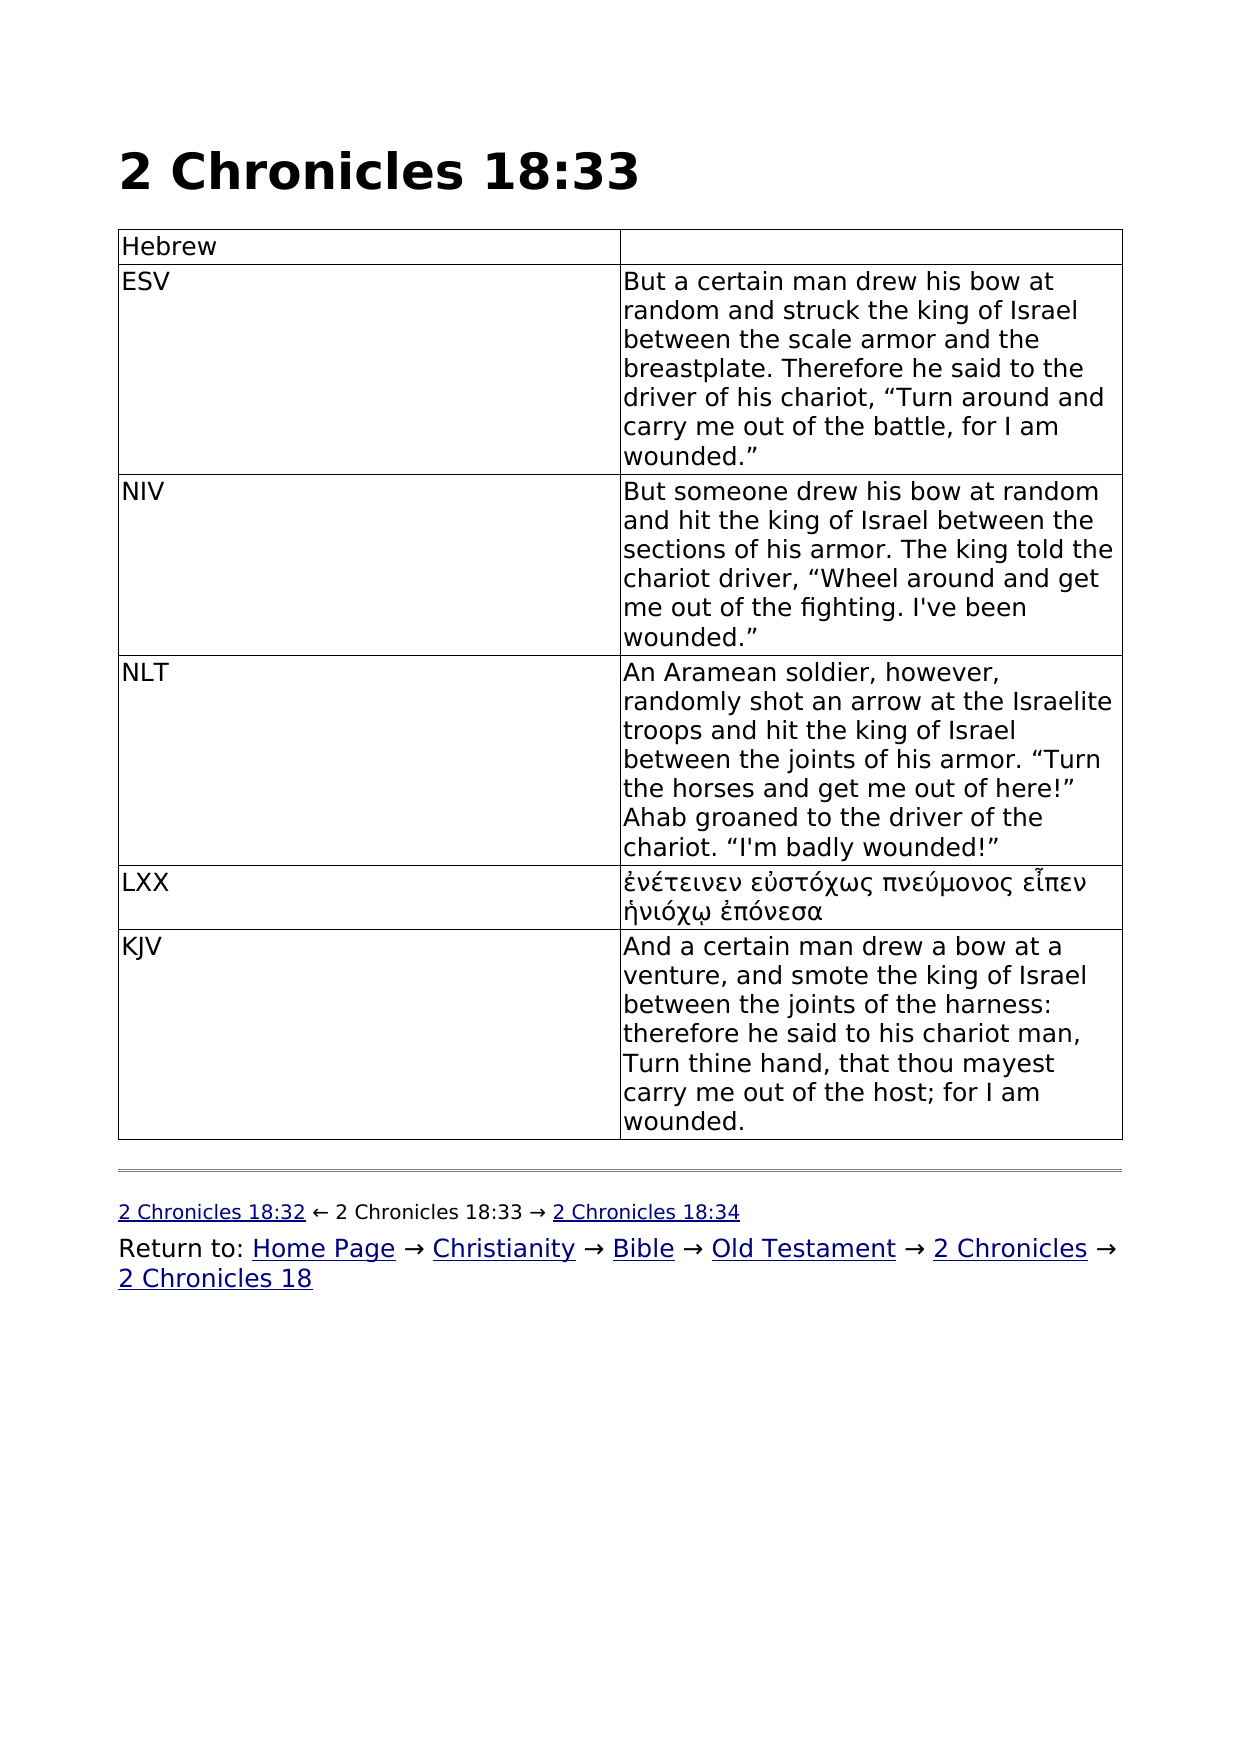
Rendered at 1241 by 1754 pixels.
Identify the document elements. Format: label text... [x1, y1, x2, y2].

text 2 Chronicles 18:32 ← 2 Chronicles 18:33 → 2 Chronicles 18:34 [118, 1201, 1122, 1234]
table_cell An Aramean soldier, however, randomly shot an arrow at the Israelite troops and hit the king of Israel between the joints of his armor. “Turn the horses and get me out of here!” Ahab groaned to the driver of the chariot. “I'm badly wounded!” [621, 656, 1122, 865]
table_cell NIV [119, 475, 620, 655]
table_cell But someone drew his bow at random and hit the king of Israel between the sections of his armor. The king told the chariot driver, “Wheel around and get me out of the fighting. I've been wounded.” [621, 475, 1122, 655]
table_header [621, 230, 1122, 264]
table_cell And a certain man drew a bow at a venture, and smote the king of Israel between the joints of the harness: therefore he said to his chariot man, Turn thine hand, that thou mayest carry me out of the host; for I am wounded. [621, 930, 1122, 1139]
table_cell NLT [119, 656, 620, 865]
table_cell LXX [119, 866, 620, 929]
table_cell ESV [119, 265, 620, 474]
subtitle 2 Chronicles 18:33 [118, 143, 1122, 201]
table_cell ἐνέτεινεν εὐστόχως πνεύμονος εἶπεν ἡνιόχῳ ἐπόνεσα [621, 866, 1122, 929]
table_header Hebrew [119, 230, 620, 264]
table_cell But a certain man drew his bow at random and struck the king of Israel between the scale armor and the breastplate. Therefore he said to the driver of his chariot, “Turn around and carry me out of the battle, for I am wounded.” [621, 265, 1122, 474]
table_cell KJV [119, 930, 620, 1139]
text Return to: Home Page → Christianity → Bible → Old Testament → 2 Chronicles → 2 Chronicles 18 [118, 1234, 1122, 1293]
